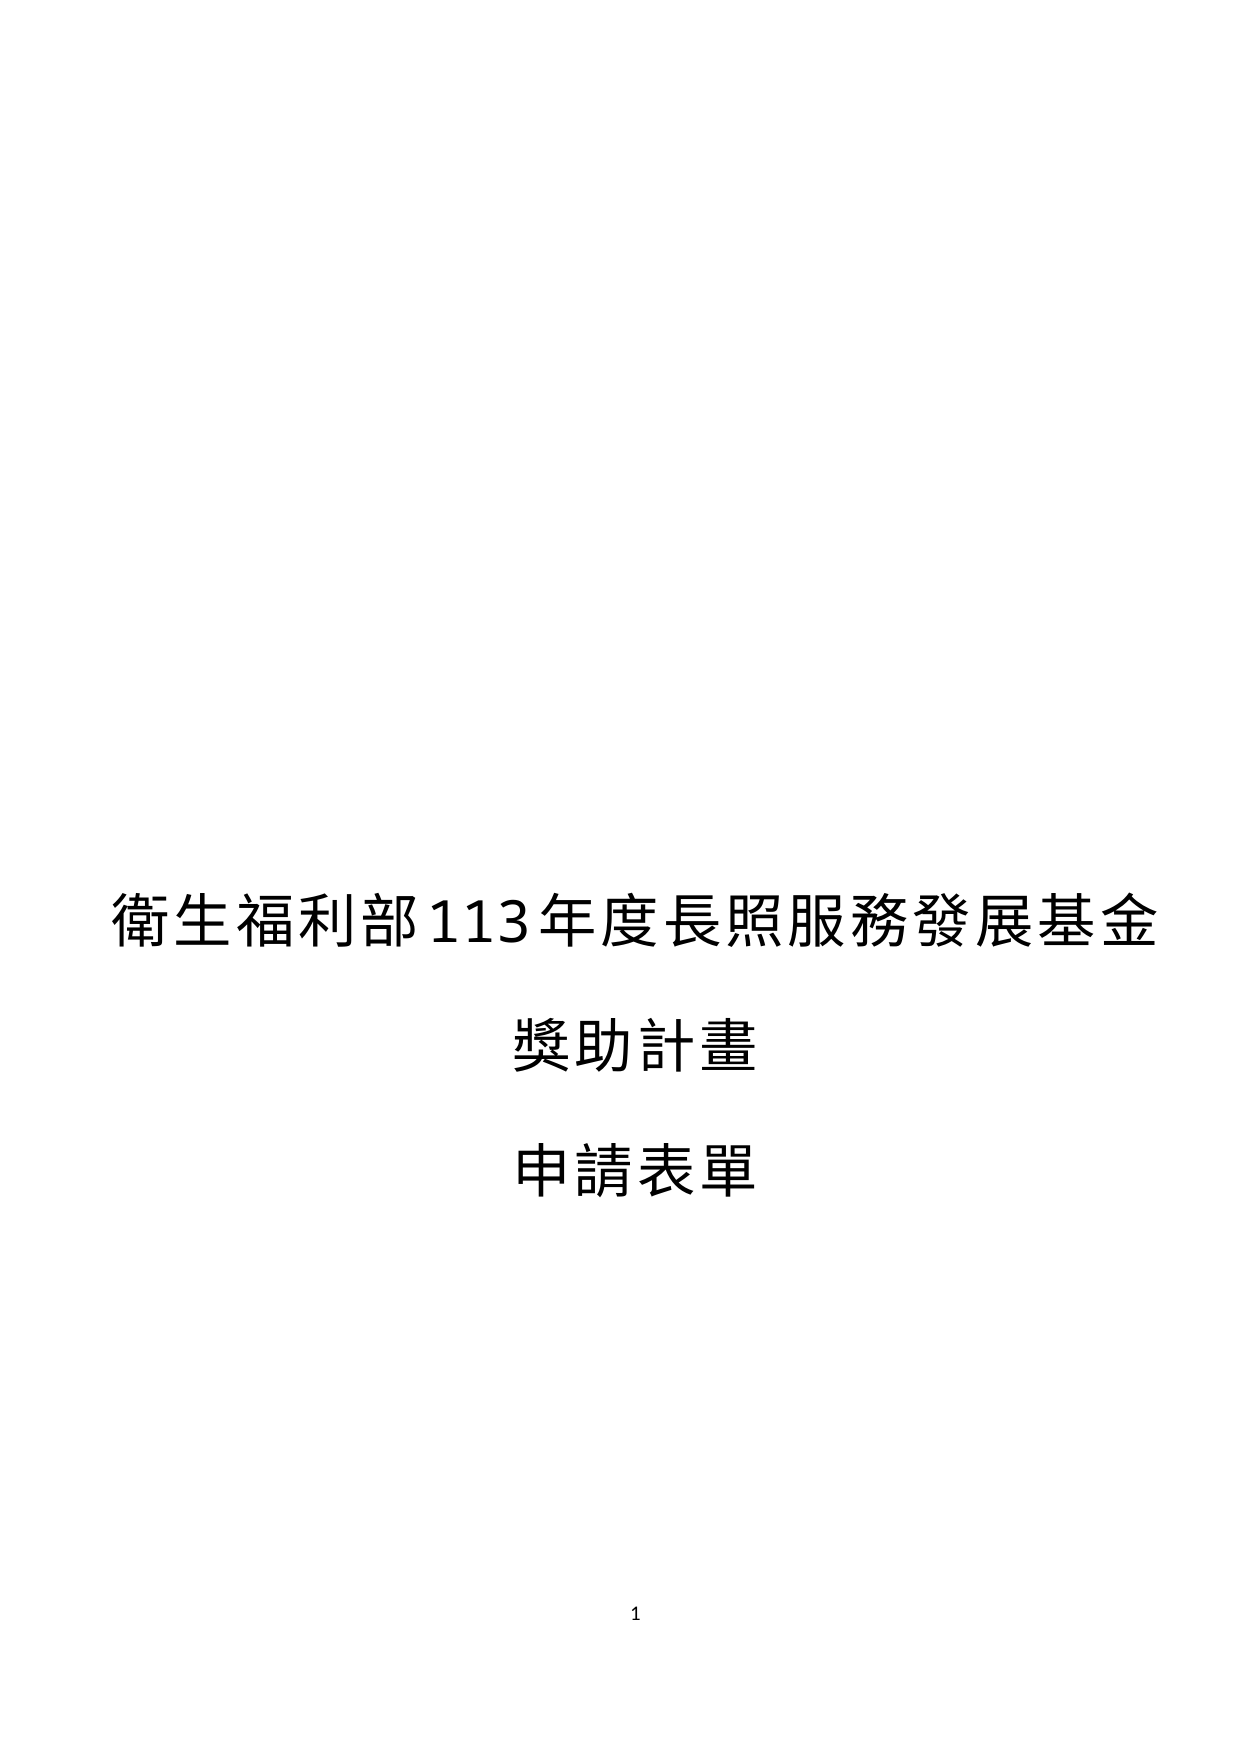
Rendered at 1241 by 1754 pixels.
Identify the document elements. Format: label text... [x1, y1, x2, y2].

text 申請表單 [93, 1094, 1177, 1219]
text 衛生福利部113年度長照服務發展基金獎助計畫 [93, 844, 1177, 1094]
